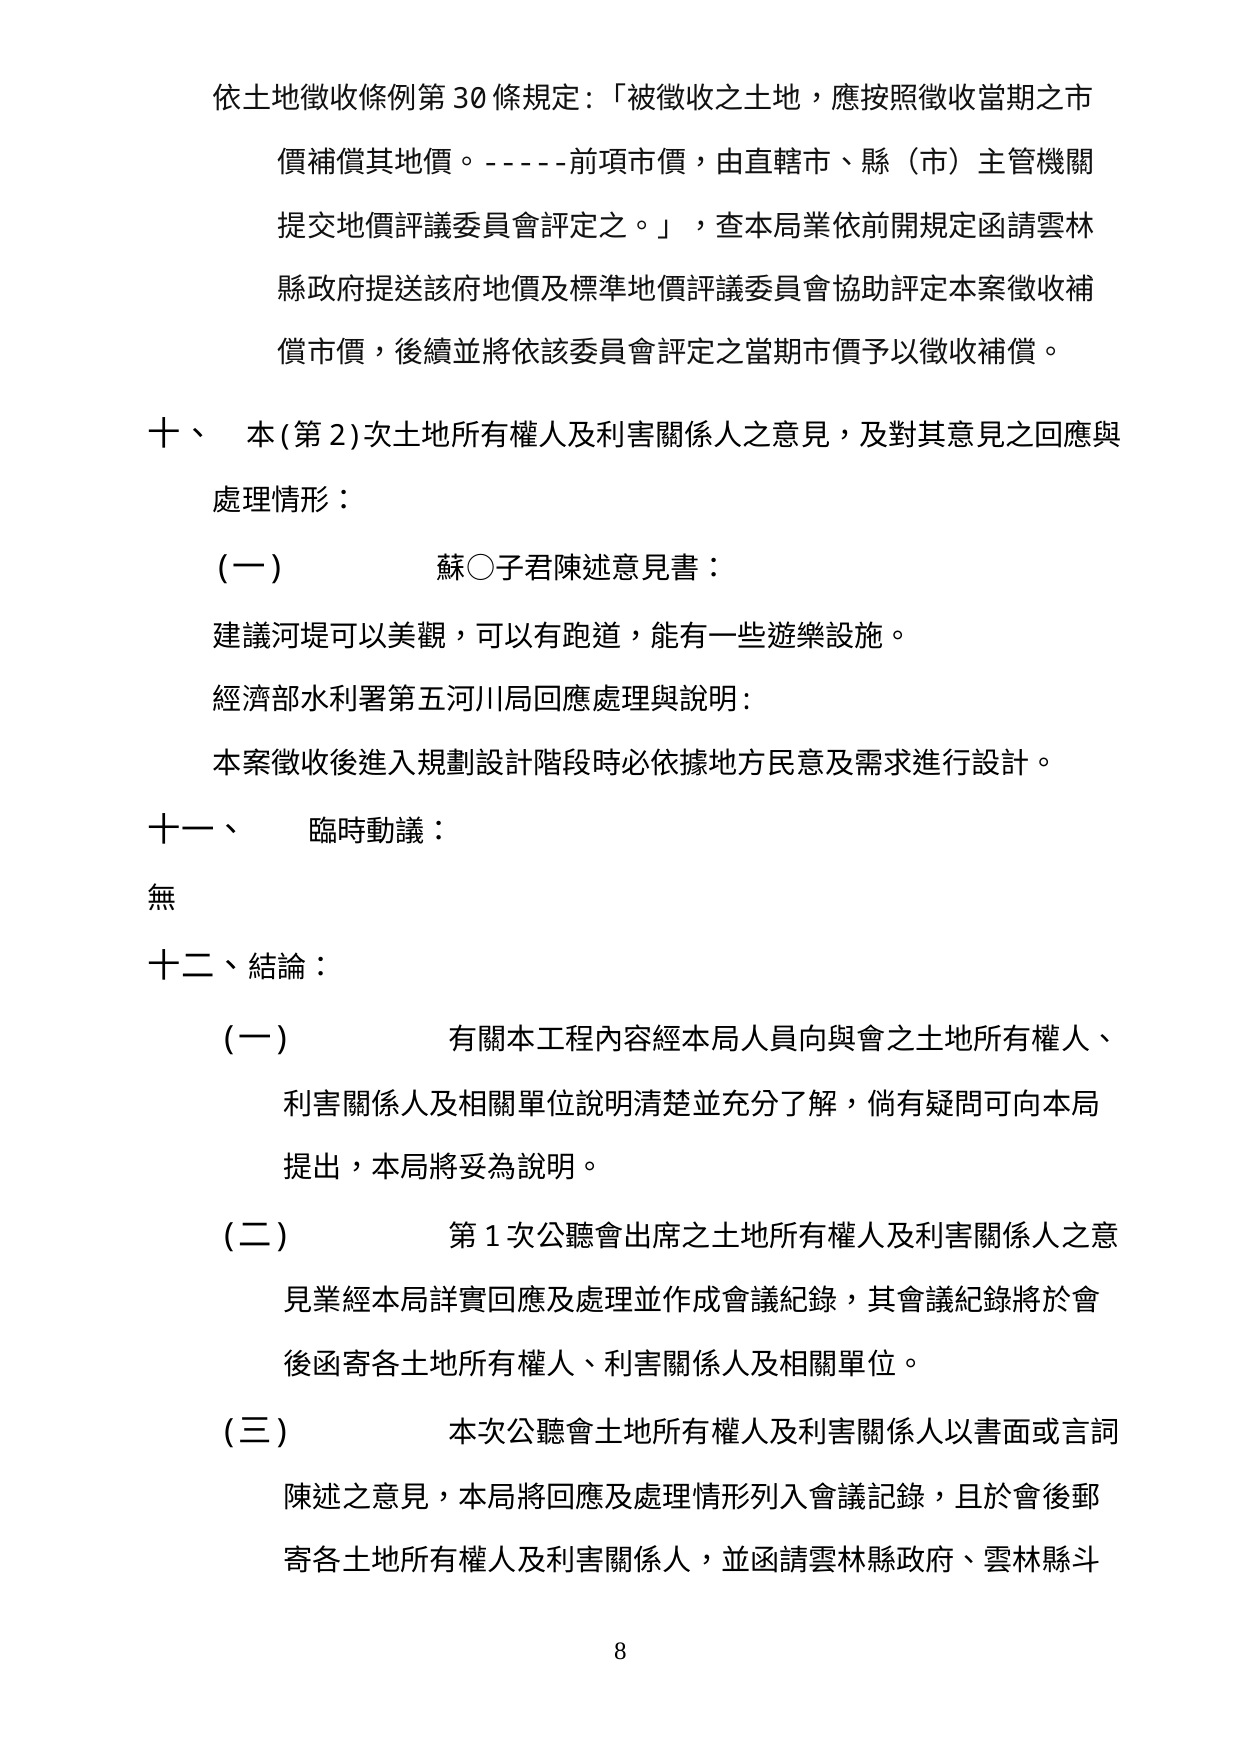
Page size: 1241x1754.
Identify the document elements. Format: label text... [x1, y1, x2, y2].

list 本次公聽會土地所有權人及利害關係人以書面或言詞陳述之意見，本局將回應及處理情形列入會議記錄，且於會後郵寄各土地所有權人及利害關係人，並函請雲林縣政府、雲林縣斗 [218, 1404, 1122, 1579]
text 本案徵收後進入規劃設計階段時必依據地方民意及需求進行設計。 [213, 739, 1122, 782]
list 蘇○子君陳述意見書： [213, 540, 1122, 588]
text 無 [148, 875, 1122, 917]
text 經濟部水利署第五河川局回應處理與說明: [213, 676, 1122, 718]
text 依土地徵收條例第30條規定:「被徵收之土地，應按照徵收當期之市價補償其地價。-----前項市價，由直轄市、縣（市）主管機關提交地價評議委員會評定之。」，查本局業依前開規定函請雲林縣政府提送該府地價及標準地價評議委員會協助評定本案徵收補償市價，後續並將依該委員會評定之當期市價予以徵收補償。 [213, 75, 1122, 371]
list 臨時動議： [148, 803, 1122, 851]
list 有關本工程內容經本局人員向與會之土地所有權人、利害關係人及相關單位說明清楚並充分了解，倘有疑問可向本局提出，本局將妥為說明。 [218, 1011, 1122, 1186]
list 第1次公聽會出席之土地所有權人及利害關係人之意見業經本局詳實回應及處理並作成會議紀錄，其會議紀錄將於會後函寄各土地所有權人、利害關係人及相關單位。 [218, 1207, 1122, 1383]
list 結論： [148, 938, 1122, 987]
list 本(第2)次土地所有權人及利害關係人之意見，及對其意見之回應與處理情形： [148, 407, 1122, 519]
text 建議河堤可以美觀，可以有跑道，能有一些遊樂設施。 [213, 612, 1122, 655]
